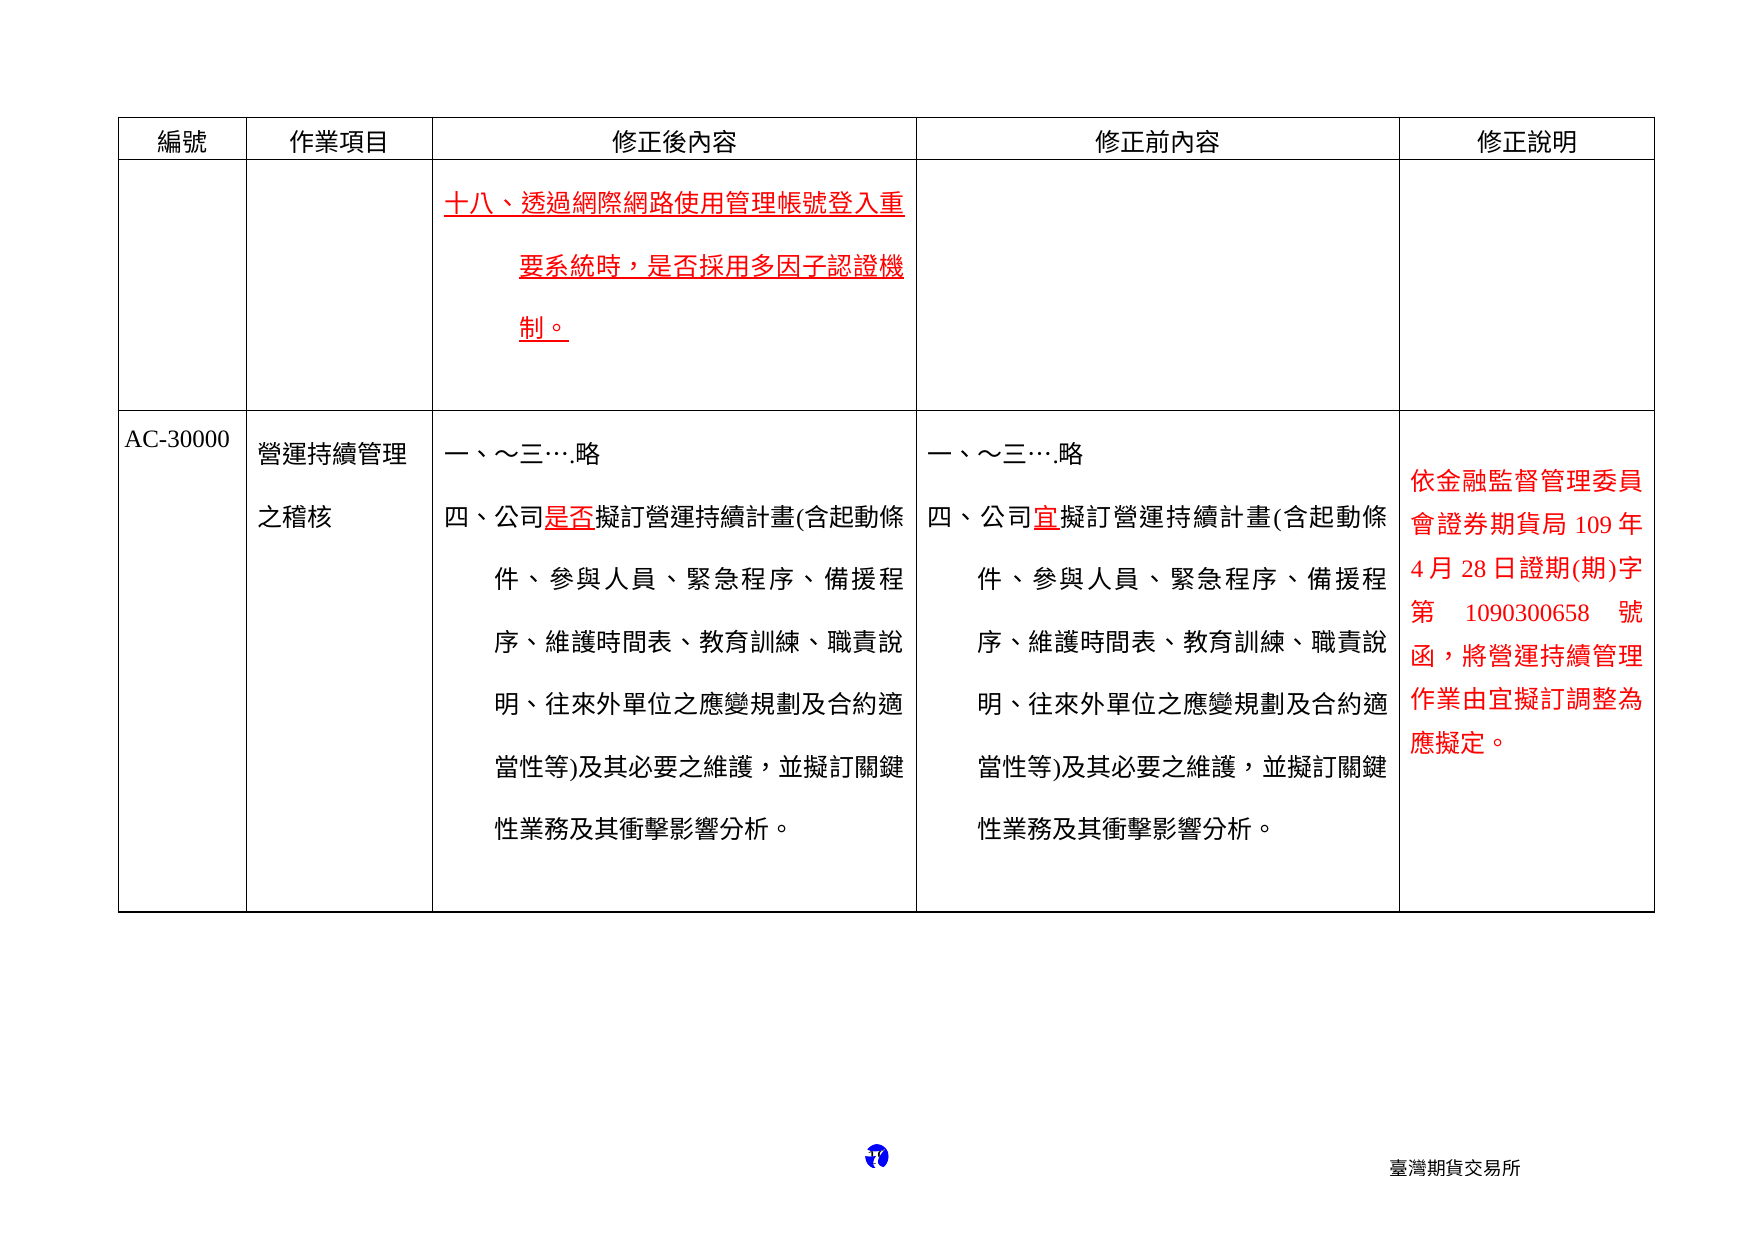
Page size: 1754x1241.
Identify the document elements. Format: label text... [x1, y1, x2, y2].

table_cell 十八、透過網際網路使用管理帳號登入重要系統時，是否採用多因子認證機制。 [433, 160, 916, 410]
table_header 編號 [119, 118, 246, 159]
table_cell [1400, 160, 1654, 410]
table_cell 一、～三….略 四、公司是否擬訂營運持續計畫(含起動條件、參與人員、緊急程序、備援程序、維護時間表、教育訓練、職責說明、往來外單位之應變規劃及合約適當性等)及其必要之維護，並擬訂關鍵性業務及其衝擊影響分析。 [433, 411, 916, 911]
table_cell 一、～三….略 四、公司宜擬訂營運持續計畫(含起動條件、參與人員、緊急程序、備援程序、維護時間表、教育訓練、職責說明、往來外單位之應變規劃及合約適當性等)及其必要之維護，並擬訂關鍵性業務及其衝擊影響分析。 [917, 411, 1399, 911]
table_header 修正後內容 [433, 118, 916, 159]
table_cell [247, 160, 432, 410]
table_cell 依金融監督管理委員會證券期貨局109年4月28日證期(期)字第1090300658號函，將營運持續管理作業由宜擬訂調整為應擬定。 [1400, 411, 1654, 911]
table_cell [917, 160, 1399, 410]
table_header 修正說明 [1400, 118, 1654, 159]
table_cell [119, 160, 246, 410]
table_cell 營運持續管理之稽核 [247, 411, 432, 911]
table_header 作業項目 [247, 118, 432, 159]
table_cell AC-30000 [119, 411, 246, 911]
table_header 修正前內容 [917, 118, 1399, 159]
